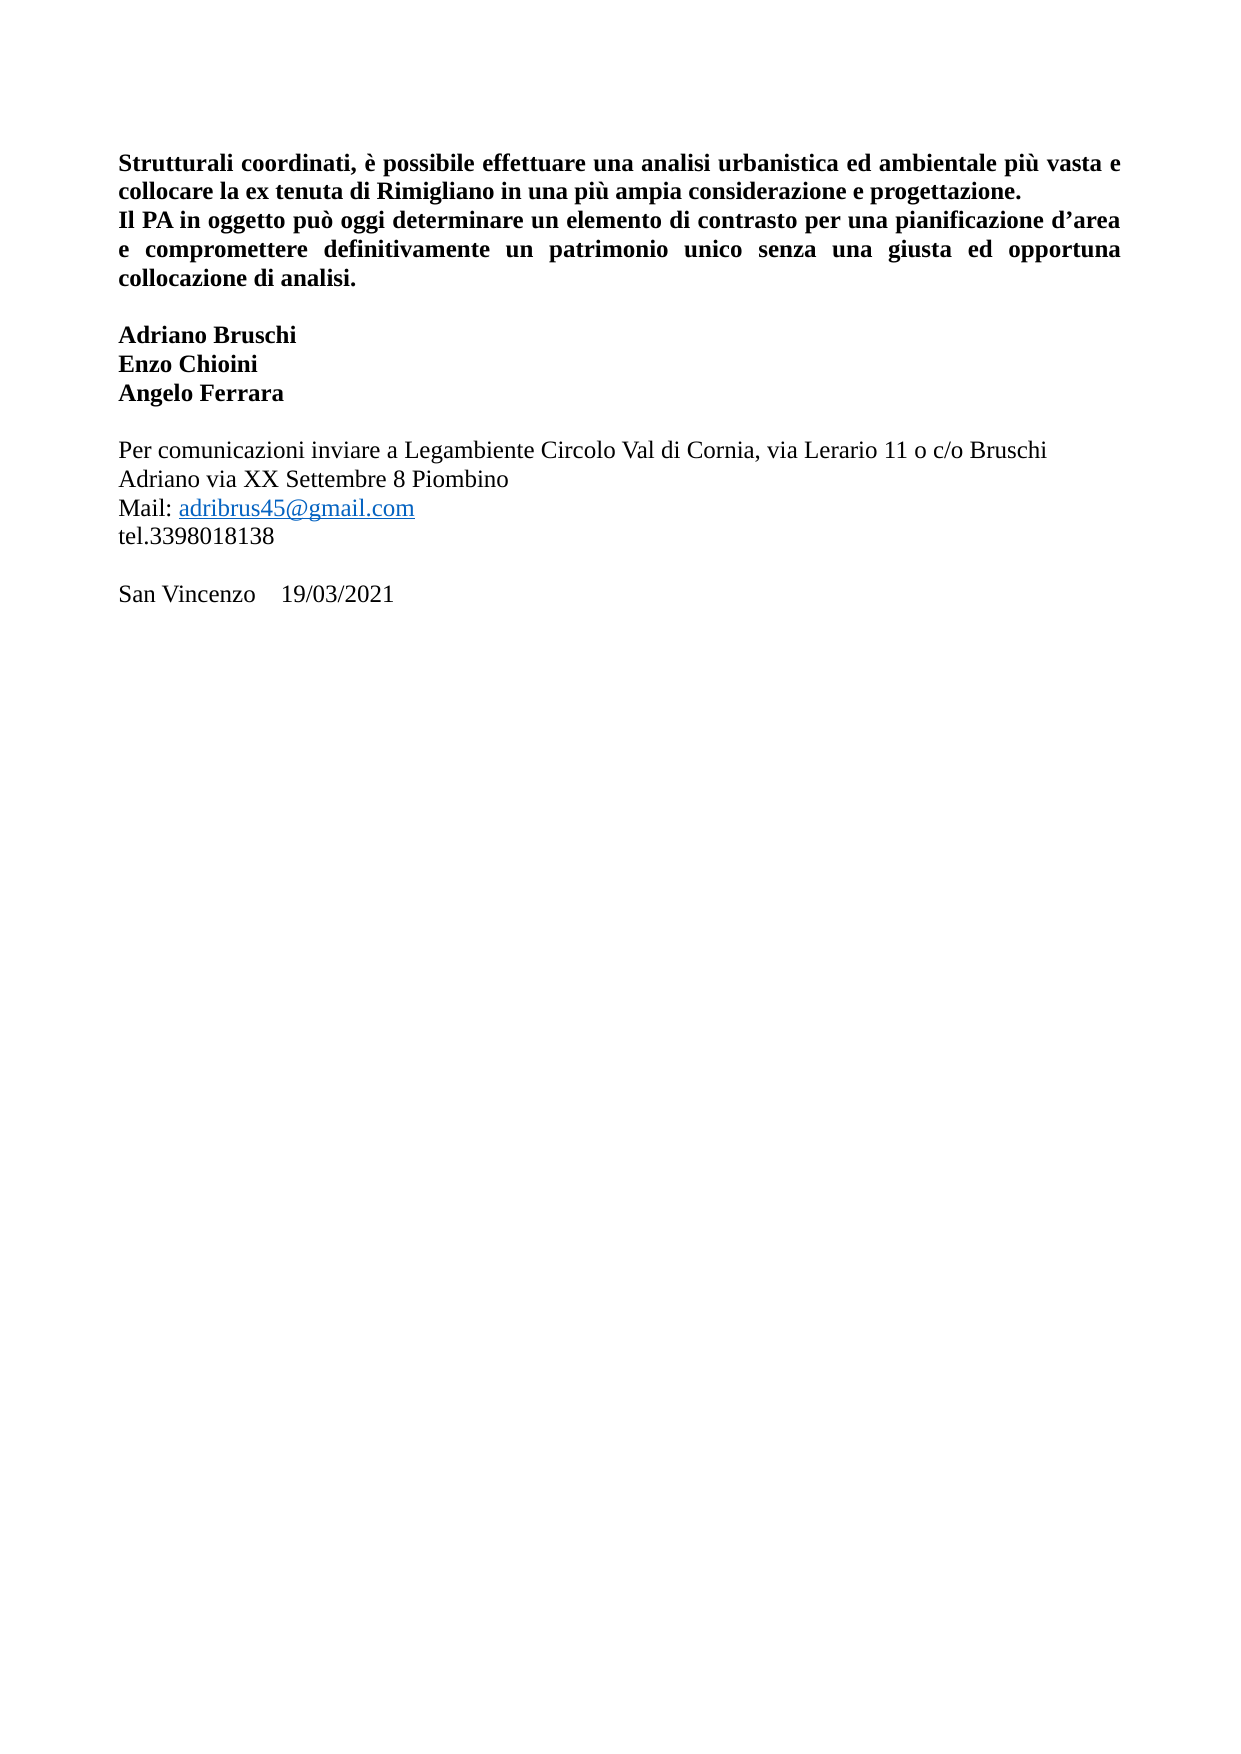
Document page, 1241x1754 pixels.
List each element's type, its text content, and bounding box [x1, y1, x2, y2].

text Angelo Ferrara [118, 378, 1122, 406]
text Strutturali coordinati, è possibile effettuare una analisi urbanistica ed ambientale più vasta e collocare la ex tenuta di Rimigliano in una più ampia considerazione e progettazione. [118, 148, 1122, 205]
text Il PA in oggetto può oggi determinare un elemento di contrasto per una pianificazione d’area e compromettere definitivamente un patrimonio unico senza una giusta ed opportuna collocazione di analisi. [118, 205, 1122, 291]
text Enzo Chioini [118, 349, 1122, 378]
text Per comunicazioni inviare a Legambiente Circolo Val di Cornia, via Lerario 11 o c/o Bruschi Adriano via XX Settembre 8 Piombino [118, 435, 1122, 493]
text Adriano Bruschi [118, 320, 1122, 349]
text tel.3398018138 [118, 521, 1122, 550]
text San Vincenzo 19/03/2021 [118, 579, 1122, 608]
text Mail: adribrus45@gmail.com [118, 493, 1122, 521]
